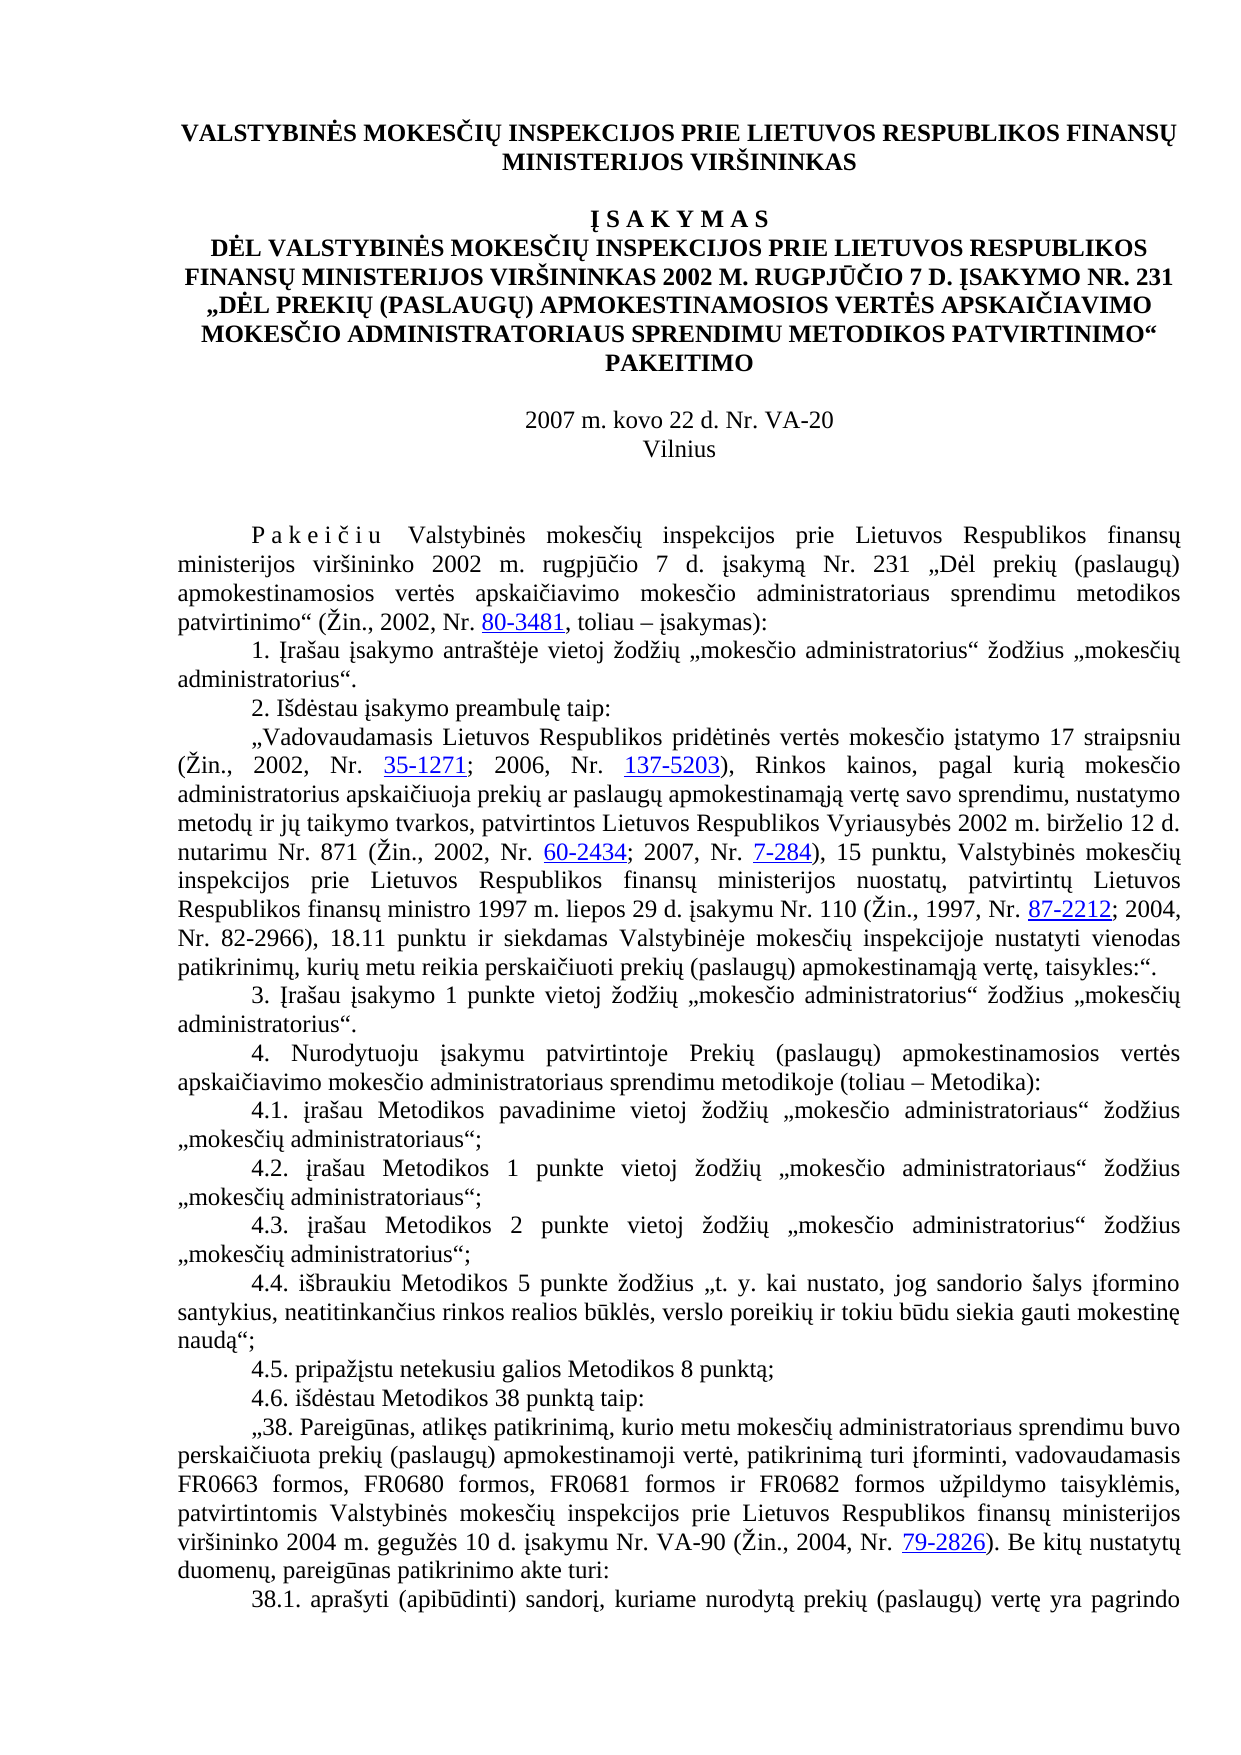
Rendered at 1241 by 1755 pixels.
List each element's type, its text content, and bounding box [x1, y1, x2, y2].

text „Vadovaudamasis Lietuvos Respublikos pridėtinės vertės mokesčio įstatymo 17 straipsniu (Žin., 2002, Nr. 35-1271; 2006, Nr. 137-5203), Rinkos kainos, pagal kurią mokesčio administratorius apskaičiuoja prekių ar paslaugų apmokestinamąją vertę savo sprendimu, nustatymo metodų ir jų taikymo tvarkos, patvirtintos Lietuvos Respublikos Vyriausybės 2002 m. birželio 12 d. nutarimu Nr. 871 (Žin., 2002, Nr. 60-2434; 2007, Nr. 7-284), 15 punktu, Valstybinės mokesčių inspekcijos prie Lietuvos Respublikos finansų ministerijos nuostatų, patvirtintų Lietuvos Respublikos finansų ministro 1997 m. liepos 29 d. įsakymu Nr. 110 (Žin., 1997, Nr. 87-2212; 2004, Nr. 82-2966), 18.11 punktu ir siekdamas Valstybinėje mokesčių inspekcijoje nustatyti vienodas patikrinimų, kurių metu reikia perskaičiuoti prekių (paslaugų) apmokestinamąją vertę, taisykles:“. [177, 722, 1181, 981]
text 2007 m. kovo 22 d. Nr. VA-20 [177, 406, 1181, 434]
text Pakeičiu Valstybinės mokesčių inspekcijos prie Lietuvos Respublikos finansų ministerijos viršininko 2002 m. rugpjūčio 7 d. įsakymą Nr. 231 „Dėl prekių (paslaugų) apmokestinamosios vertės apskaičiavimo mokesčio administratoriaus sprendimu metodikos patvirtinimo“ (Žin., 2002, Nr. 80-3481, toliau – įsakymas): [177, 521, 1181, 636]
text 1. Įrašau įsakymo antraštėje vietoj žodžių „mokesčio administratorius“ žodžius „mokesčių administratorius“. [177, 636, 1181, 693]
text DĖL VALSTYBINĖS MOKESČIŲ INSPEKCIJOS PRIE LIETUVOS RESPUBLIKOS FINANSŲ MINISTERIJOS VIRŠININKAS 2002 M. RUGPJŪČIO 7 D. ĮSAKYMO NR. 231 „DĖL PREKIŲ (PASLAUGŲ) APMOKESTINAMOSIOS VERTĖS APSKAIČIAVIMO MOKESČIO ADMINISTRATORIAUS SPRENDIMU METODIKOS PATVIRTINIMO“ PAKEITIMO [177, 233, 1181, 377]
text 4.2. įrašau Metodikos 1 punkte vietoj žodžių „mokesčio administratoriaus“ žodžius „mokesčių administratoriaus“; [177, 1153, 1181, 1211]
text 4.4. išbraukiu Metodikos 5 punkte žodžius „t. y. kai nustato, jog sandorio šalys įformino santykius, neatitinkančius rinkos realios būklės, verslo poreikių ir tokiu būdu siekia gauti mokestinę naudą“; [177, 1268, 1181, 1354]
text VALSTYBINĖS MOKESČIŲ INSPEKCIJOS PRIE LIETUVOS RESPUBLIKOS FINANSŲ MINISTERIJOS VIRŠININKAS [177, 118, 1181, 176]
text „38. Pareigūnas, atlikęs patikrinimą, kurio metu mokesčių administratoriaus sprendimu buvo perskaičiuota prekių (paslaugų) apmokestinamoji vertė, patikrinimą turi įforminti, vadovaudamasis FR0663 formos, FR0680 formos, FR0681 formos ir FR0682 formos užpildymo taisyklėmis, patvirtintomis Valstybinės mokesčių inspekcijos prie Lietuvos Respublikos finansų ministerijos viršininko 2004 m. gegužės 10 d. įsakymu Nr. VA-90 (Žin., 2004, Nr. 79-2826). Be kitų nustatytų duomenų, pareigūnas patikrinimo akte turi: [177, 1412, 1181, 1584]
text 4.1. įrašau Metodikos pavadinime vietoj žodžių „mokesčio administratoriaus“ žodžius „mokesčių administratoriaus“; [177, 1096, 1181, 1153]
text 2. Išdėstau įsakymo preambulę taip: [177, 693, 1181, 722]
text 4.5. pripažįstu netekusiu galios Metodikos 8 punktą; [177, 1354, 1181, 1383]
text 4.3. įrašau Metodikos 2 punkte vietoj žodžių „mokesčio administratorius“ žodžius „mokesčių administratorius“; [177, 1211, 1181, 1268]
text Vilnius [177, 434, 1181, 463]
text 3. Įrašau įsakymo 1 punkte vietoj žodžių „mokesčio administratorius“ žodžius „mokesčių administratorius“. [177, 981, 1181, 1038]
text 4.6. išdėstau Metodikos 38 punktą taip: [177, 1383, 1181, 1412]
text 4. Nurodytuoju įsakymu patvirtintoje Prekių (paslaugų) apmokestinamosios vertės apskaičiavimo mokesčio administratoriaus sprendimu metodikoje (toliau – Metodika): [177, 1038, 1181, 1096]
text Į S A K Y M A S [177, 204, 1181, 233]
text 38.1. aprašyti (apibūdinti) sandorį, kuriame nurodytą prekių (paslaugų) vertę yra pagrindo [177, 1584, 1181, 1613]
